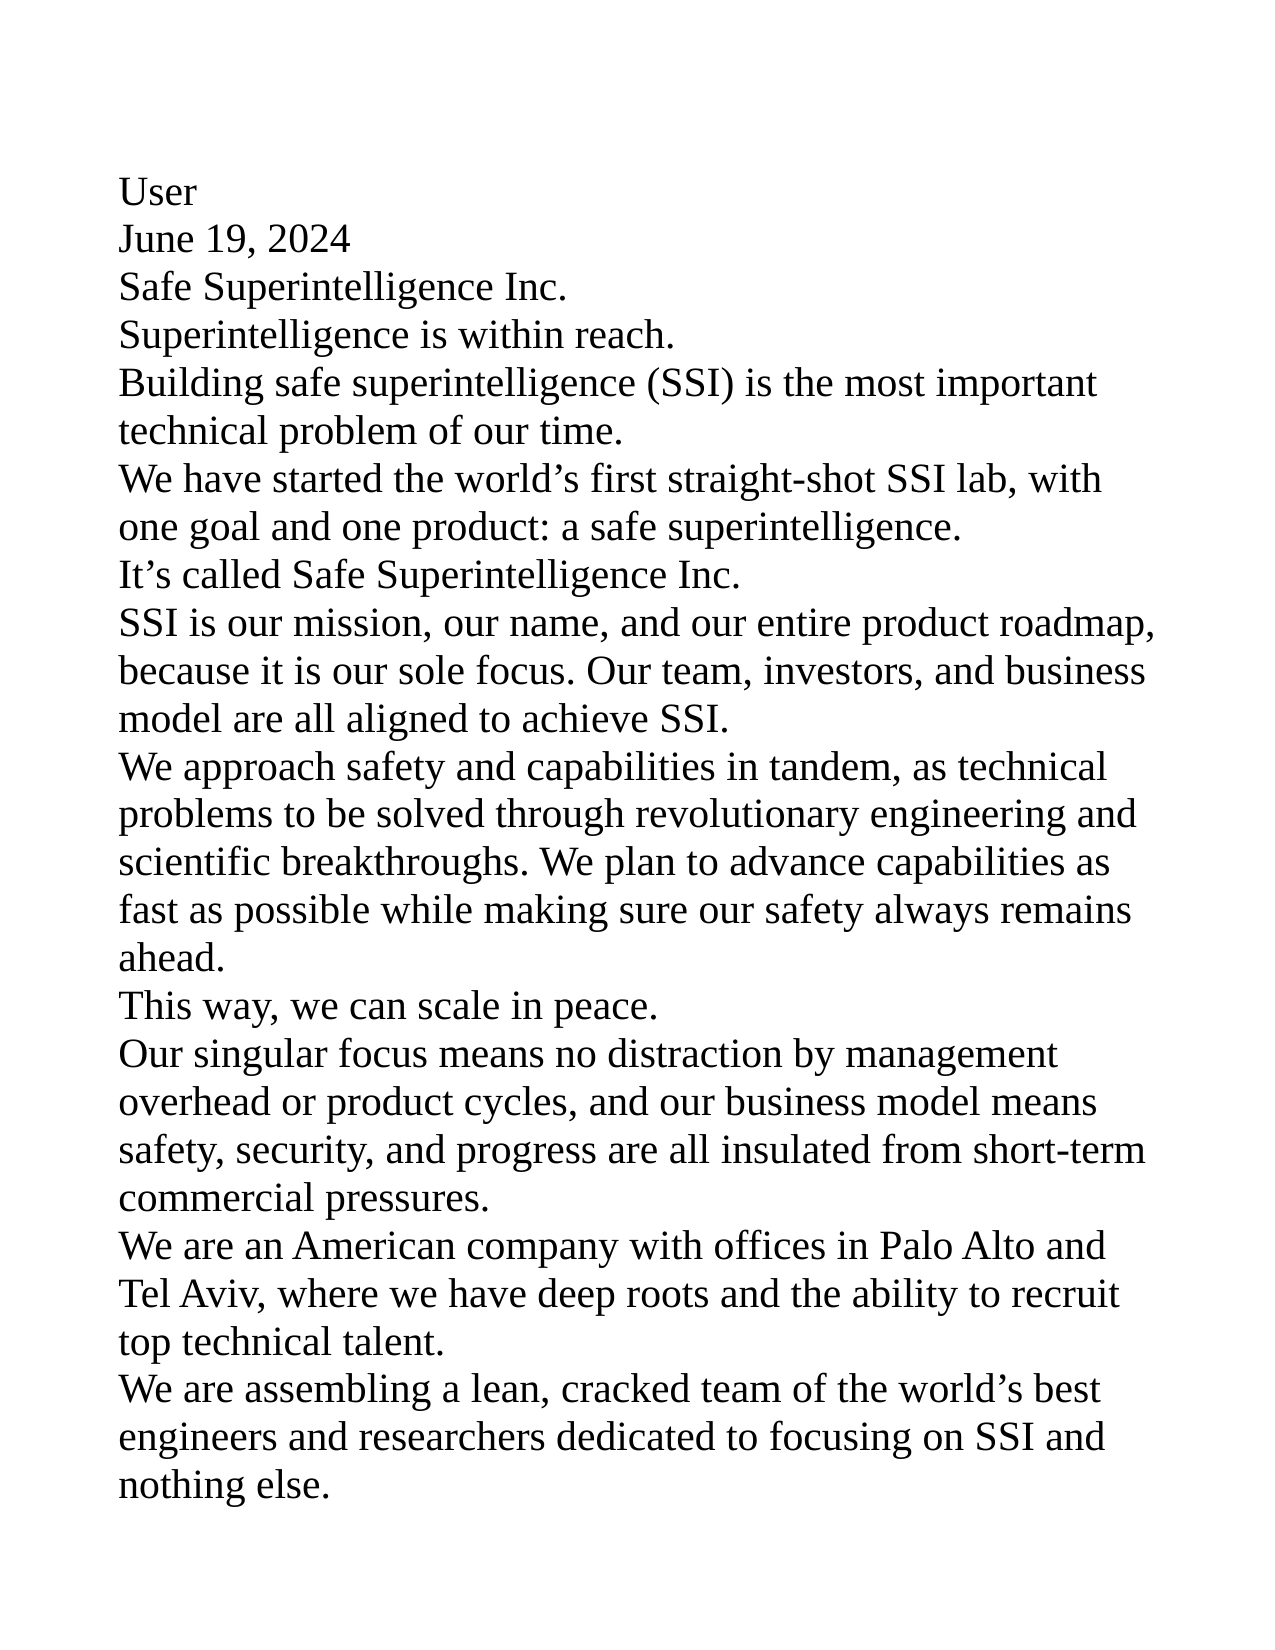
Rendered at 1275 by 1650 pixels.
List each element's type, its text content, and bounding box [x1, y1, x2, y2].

text SSI is our mission, our name, and our entire product roadmap, because it is our sole focus. Our team, investors, and business model are all aligned to achieve SSI. [118, 597, 1157, 741]
text This way, we can scale in peace. [118, 981, 1157, 1028]
text Building safe superintelligence (SSI) is the most important technical problem of our​​ time. [118, 358, 1157, 453]
text User [118, 166, 1157, 214]
text Safe Superintelligence Inc. [118, 262, 1157, 310]
text We are an American company with offices in Palo Alto and Tel Aviv, where we have deep roots and the ability to recruit top technical talent. [118, 1220, 1157, 1364]
text We are assembling a lean, cracked team of the world’s best engineers and researchers dedicated to focusing on SSI and nothing else. [118, 1364, 1157, 1508]
text It’s called Safe Superintelligence Inc. [118, 549, 1157, 597]
text June 19, 2024 [118, 214, 1157, 262]
text We have started the world’s first straight-shot SSI lab, with one goal and one product: a safe superintelligence. [118, 453, 1157, 549]
text Superintelligence is within reach. [118, 310, 1157, 358]
text Our singular focus means no distraction by management overhead or product cycles, and our business model means safety, security, and progress are all insulated from short-term commercial pressures. [118, 1028, 1157, 1220]
text We approach safety and capabilities in tandem, as technical problems to be solved through revolutionary engineering and scientific breakthroughs. We plan to advance capabilities as fast as possible while making sure our safety always remains ahead. [118, 741, 1157, 981]
